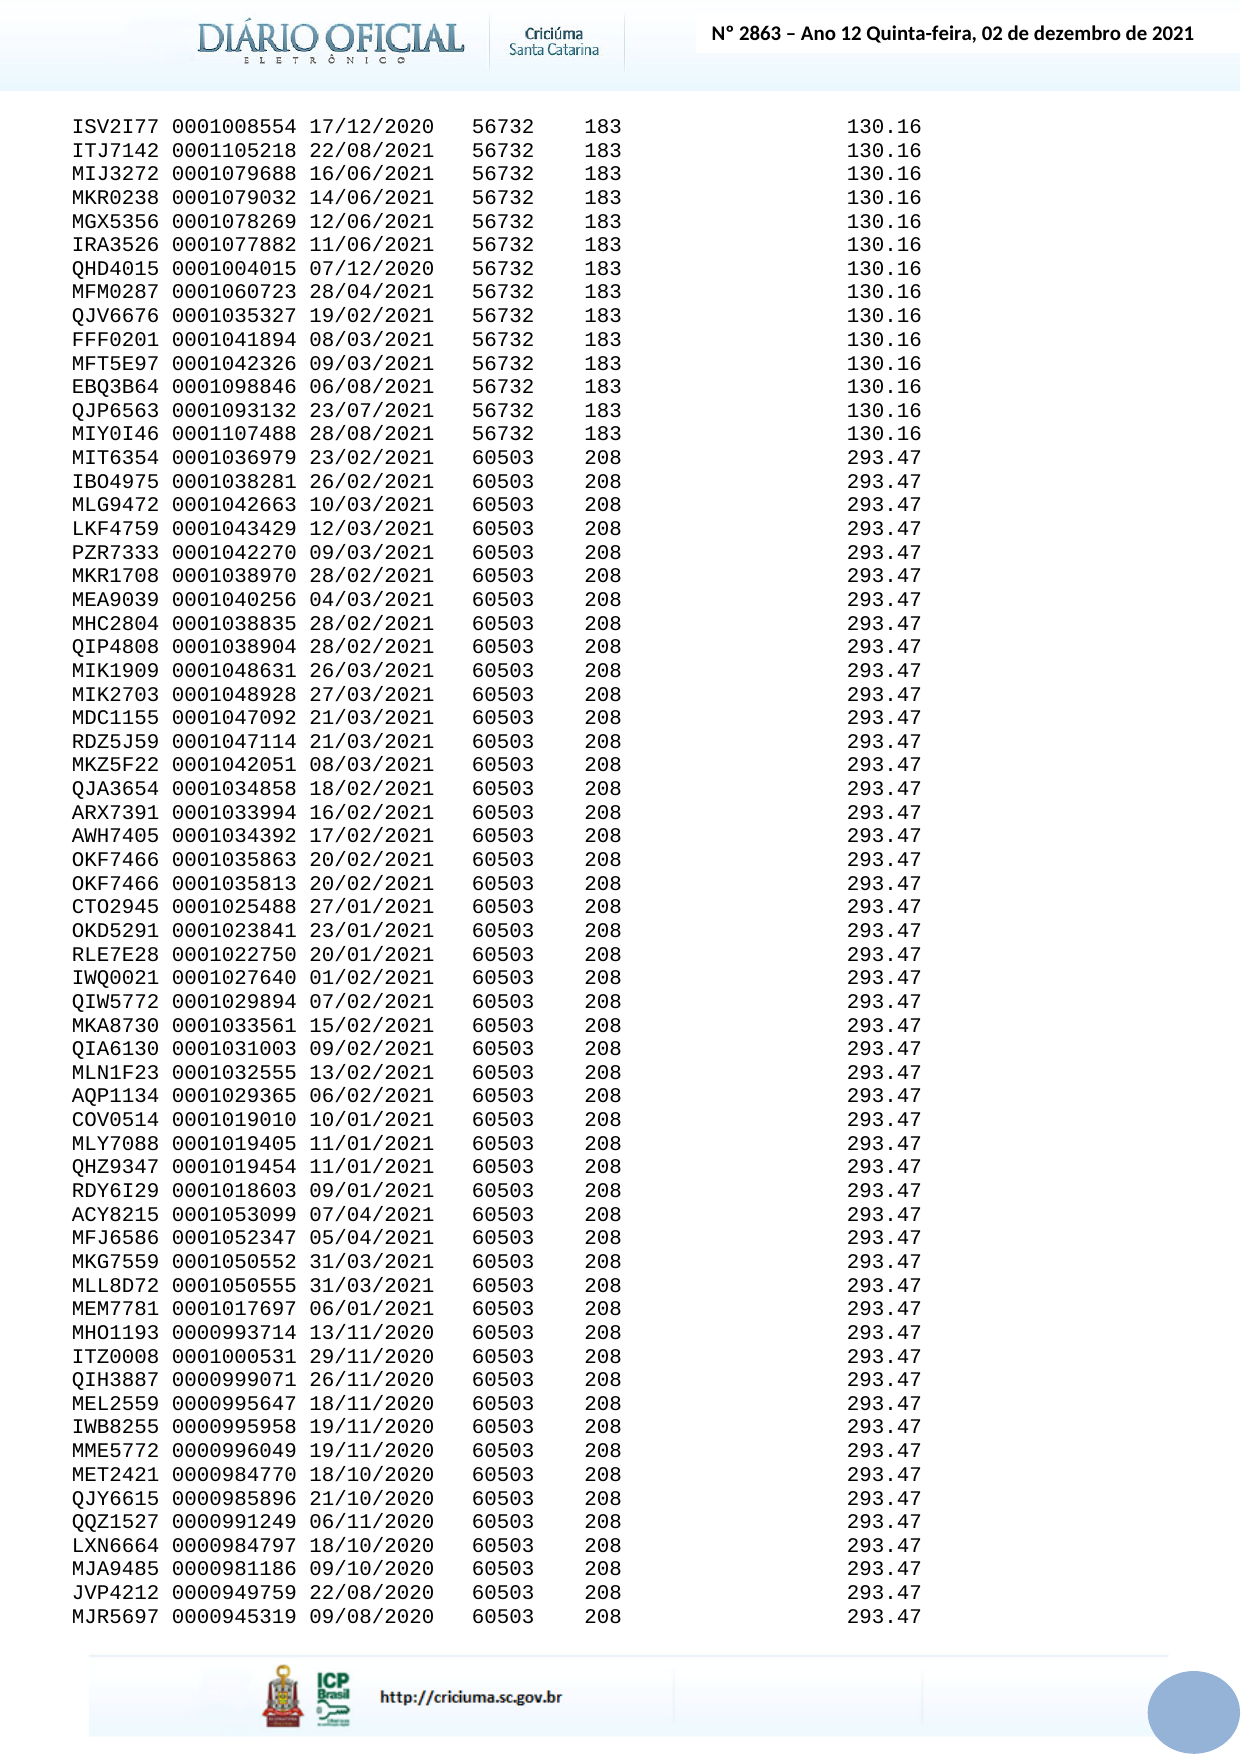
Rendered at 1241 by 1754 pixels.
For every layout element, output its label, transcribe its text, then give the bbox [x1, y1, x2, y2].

text QIH3887 0000999071 26/11/2020 60503 208 293.47 [59, 1369, 1181, 1393]
text QJV6676 0001035327 19/02/2021 56732 183 130.16 [59, 305, 1181, 329]
text MGX5356 0001078269 12/06/2021 56732 183 130.16 [59, 211, 1181, 234]
text QJY6615 0000985896 21/10/2020 60503 208 293.47 [59, 1487, 1181, 1511]
text ITZ0008 0001000531 29/11/2020 60503 208 293.47 [59, 1346, 1181, 1369]
text QHD4015 0001004015 07/12/2020 56732 183 130.16 [59, 258, 1181, 282]
text MET2421 0000984770 18/10/2020 60503 208 293.47 [59, 1464, 1181, 1487]
text AQP1134 0001029365 06/02/2021 60503 208 293.47 [59, 1086, 1181, 1109]
text MFM0287 0001060723 28/04/2021 56732 183 130.16 [59, 282, 1181, 305]
text MME5772 0000996049 19/11/2020 60503 208 293.47 [59, 1440, 1181, 1464]
text OKF7466 0001035863 20/02/2021 60503 208 293.47 [59, 849, 1181, 873]
text COV0514 0001019010 10/01/2021 60503 208 293.47 [59, 1109, 1181, 1133]
text MHC2804 0001038835 28/02/2021 60503 208 293.47 [59, 613, 1181, 636]
text IBO4975 0001038281 26/02/2021 60503 208 293.47 [59, 471, 1181, 494]
text EBQ3B64 0001098846 06/08/2021 56732 183 130.16 [59, 376, 1181, 400]
text QQZ1527 0000991249 06/11/2020 60503 208 293.47 [59, 1511, 1181, 1535]
text MIT6354 0001036979 23/02/2021 60503 208 293.47 [59, 447, 1181, 471]
text MLN1F23 0001032555 13/02/2021 60503 208 293.47 [59, 1062, 1181, 1086]
text PZR7333 0001042270 09/03/2021 60503 208 293.47 [59, 542, 1181, 565]
text ARX7391 0001033994 16/02/2021 60503 208 293.47 [59, 802, 1181, 825]
text QIP4808 0001038904 28/02/2021 60503 208 293.47 [59, 636, 1181, 660]
text CTO2945 0001025488 27/01/2021 60503 208 293.47 [59, 896, 1181, 920]
text LKF4759 0001043429 12/03/2021 60503 208 293.47 [59, 518, 1181, 542]
text QIA6130 0001031003 09/02/2021 60503 208 293.47 [59, 1038, 1181, 1062]
text MJR5697 0000945319 09/08/2020 60503 208 293.47 [59, 1606, 1181, 1629]
text MIY0I46 0001107488 28/08/2021 56732 183 130.16 [59, 423, 1181, 447]
text MHO1193 0000993714 13/11/2020 60503 208 293.47 [59, 1322, 1181, 1346]
text MKG7559 0001050552 31/03/2021 60503 208 293.47 [59, 1251, 1181, 1275]
text IWQ0021 0001027640 01/02/2021 60503 208 293.47 [59, 967, 1181, 991]
text MKR0238 0001079032 14/06/2021 56732 183 130.16 [59, 187, 1181, 211]
text RLE7E28 0001022750 20/01/2021 60503 208 293.47 [59, 944, 1181, 967]
text MKZ5F22 0001042051 08/03/2021 60503 208 293.47 [59, 754, 1181, 778]
text MIJ3272 0001079688 16/06/2021 56732 183 130.16 [59, 163, 1181, 187]
text MFT5E97 0001042326 09/03/2021 56732 183 130.16 [59, 352, 1181, 376]
text QJP6563 0001093132 23/07/2021 56732 183 130.16 [59, 400, 1181, 423]
text IWB8255 0000995958 19/11/2020 60503 208 293.47 [59, 1417, 1181, 1440]
text QJA3654 0001034858 18/02/2021 60503 208 293.47 [59, 778, 1181, 802]
text MFJ6586 0001052347 05/04/2021 60503 208 293.47 [59, 1227, 1181, 1251]
text MDC1155 0001047092 21/03/2021 60503 208 293.47 [59, 707, 1181, 731]
text ISV2I77 0001008554 17/12/2020 56732 183 130.16 [59, 116, 1181, 140]
text QHZ9347 0001019454 11/01/2021 60503 208 293.47 [59, 1156, 1181, 1180]
text MEL2559 0000995647 18/11/2020 60503 208 293.47 [59, 1393, 1181, 1417]
text JVP4212 0000949759 22/08/2020 60503 208 293.47 [59, 1582, 1181, 1606]
text MJA9485 0000981186 09/10/2020 60503 208 293.47 [59, 1558, 1181, 1582]
text MLG9472 0001042663 10/03/2021 60503 208 293.47 [59, 494, 1181, 518]
text RDZ5J59 0001047114 21/03/2021 60503 208 293.47 [59, 731, 1181, 754]
text FFF0201 0001041894 08/03/2021 56732 183 130.16 [59, 329, 1181, 352]
text ITJ7142 0001105218 22/08/2021 56732 183 130.16 [59, 140, 1181, 163]
text MEM7781 0001017697 06/01/2021 60503 208 293.47 [59, 1298, 1181, 1322]
text MIK2703 0001048928 27/03/2021 60503 208 293.47 [59, 683, 1181, 707]
text OKD5291 0001023841 23/01/2021 60503 208 293.47 [59, 920, 1181, 944]
text LXN6664 0000984797 18/10/2020 60503 208 293.47 [59, 1535, 1181, 1558]
text MLY7088 0001019405 11/01/2021 60503 208 293.47 [59, 1133, 1181, 1156]
text AWH7405 0001034392 17/02/2021 60503 208 293.47 [59, 825, 1181, 849]
text MKR1708 0001038970 28/02/2021 60503 208 293.47 [59, 565, 1181, 589]
text MIK1909 0001048631 26/03/2021 60503 208 293.47 [59, 660, 1181, 683]
text RDY6I29 0001018603 09/01/2021 60503 208 293.47 [59, 1180, 1181, 1204]
text ACY8215 0001053099 07/04/2021 60503 208 293.47 [59, 1204, 1181, 1227]
text OKF7466 0001035813 20/02/2021 60503 208 293.47 [59, 873, 1181, 896]
text QIW5772 0001029894 07/02/2021 60503 208 293.47 [59, 991, 1181, 1014]
text MEA9039 0001040256 04/03/2021 60503 208 293.47 [59, 589, 1181, 613]
text IRA3526 0001077882 11/06/2021 56732 183 130.16 [59, 234, 1181, 258]
text MLL8D72 0001050555 31/03/2021 60503 208 293.47 [59, 1275, 1181, 1298]
text MKA8730 0001033561 15/02/2021 60503 208 293.47 [59, 1014, 1181, 1038]
